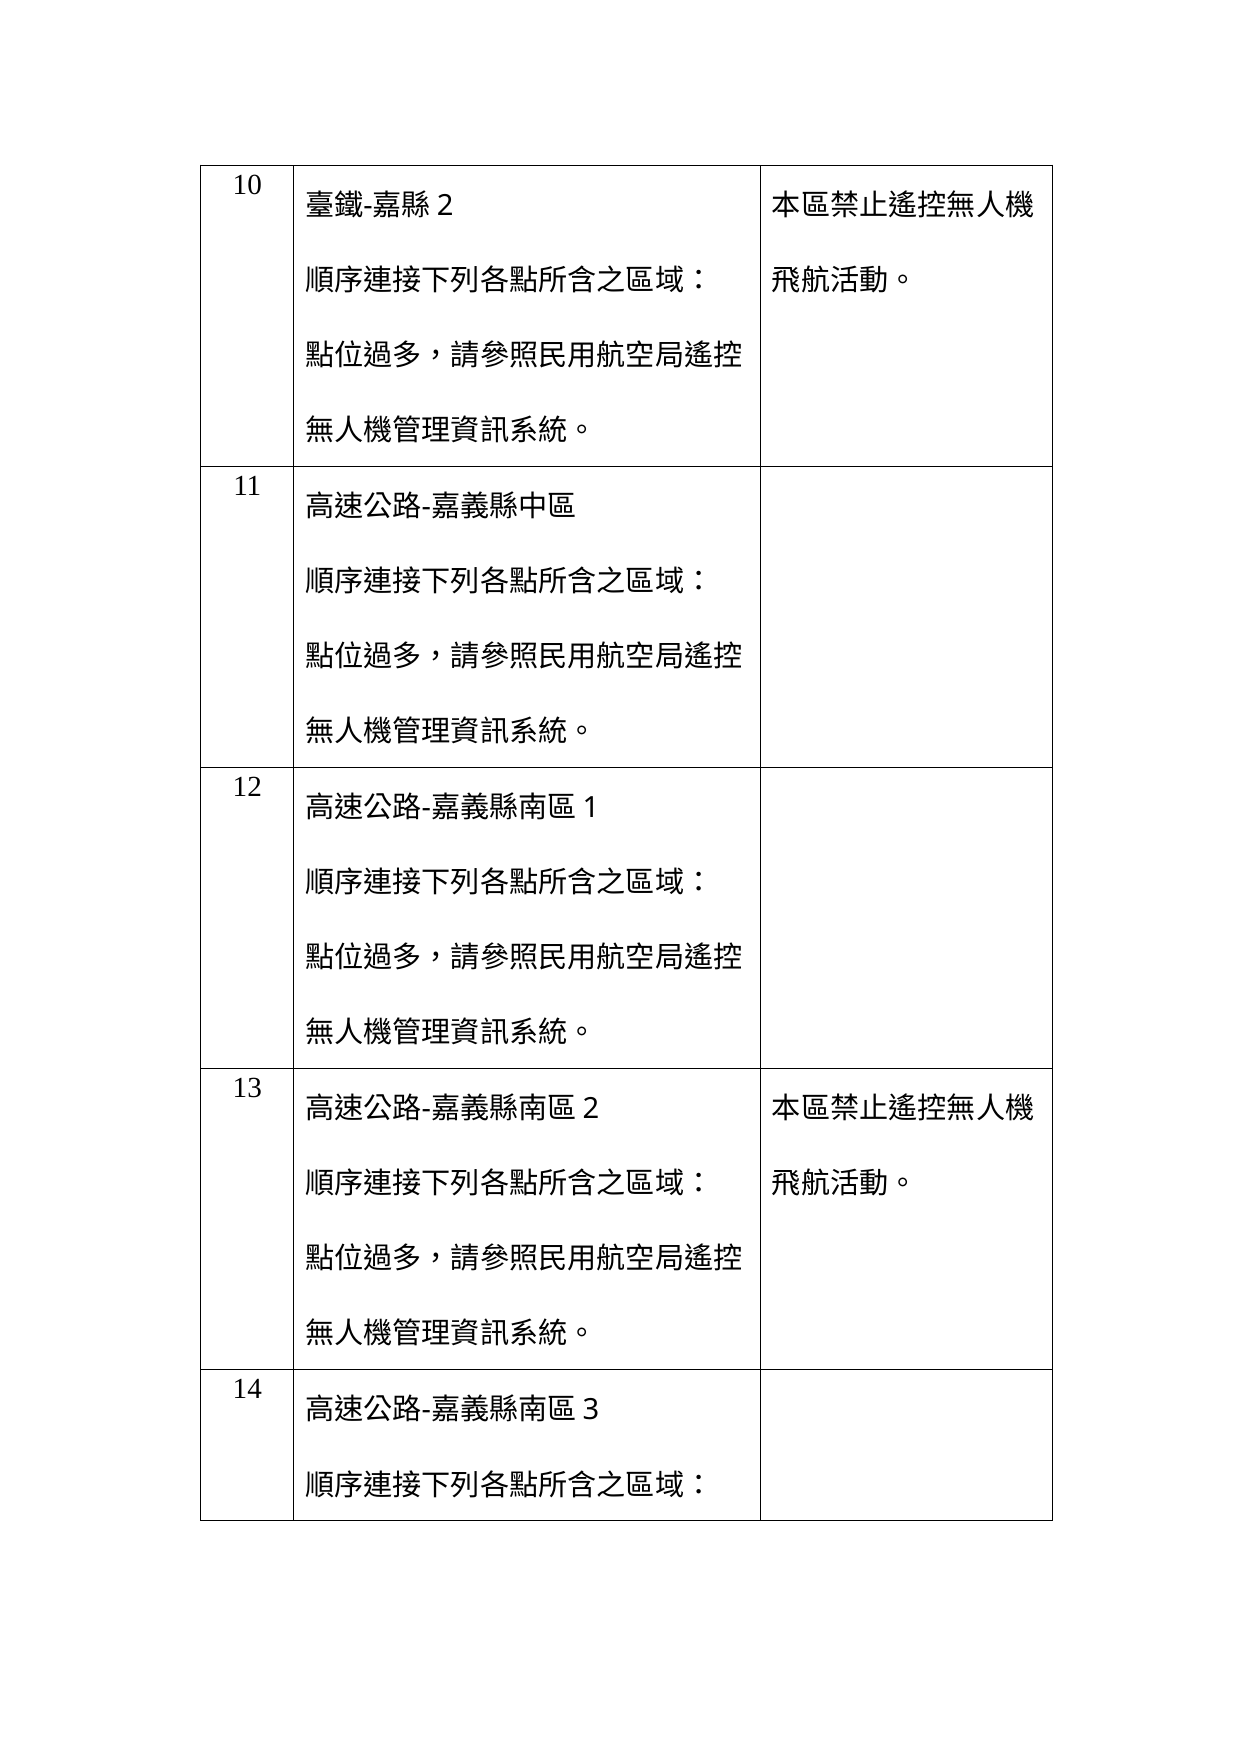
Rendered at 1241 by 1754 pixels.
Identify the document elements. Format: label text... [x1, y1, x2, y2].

table_cell 13 [201, 1069, 293, 1369]
table_cell 本區禁止遙控無人機飛航活動。 [761, 166, 1052, 466]
table_cell 高速公路-嘉義縣南區1 順序連接下列各點所含之區域： 點位過多，請參照民用航空局遙控無人機管理資訊系統。 [294, 768, 760, 1068]
table_cell 10 [201, 166, 293, 466]
table_cell 臺鐵-嘉縣2 順序連接下列各點所含之區域： 點位過多，請參照民用航空局遙控無人機管理資訊系統。 [294, 166, 760, 466]
table_cell [761, 467, 1052, 767]
table_cell 12 [201, 768, 293, 1068]
table_cell 本區禁止遙控無人機飛航活動。 [761, 1069, 1052, 1369]
table_cell [761, 1370, 1052, 1520]
table_cell [761, 768, 1052, 1068]
table_cell 高速公路-嘉義縣南區3 順序連接下列各點所含之區域： [294, 1370, 760, 1520]
table_cell 高速公路-嘉義縣中區 順序連接下列各點所含之區域： 點位過多，請參照民用航空局遙控無人機管理資訊系統。 [294, 467, 760, 767]
table_cell 14 [201, 1370, 293, 1520]
table_cell 高速公路-嘉義縣南區2 順序連接下列各點所含之區域： 點位過多，請參照民用航空局遙控無人機管理資訊系統。 [294, 1069, 760, 1369]
table_cell 11 [201, 467, 293, 767]
